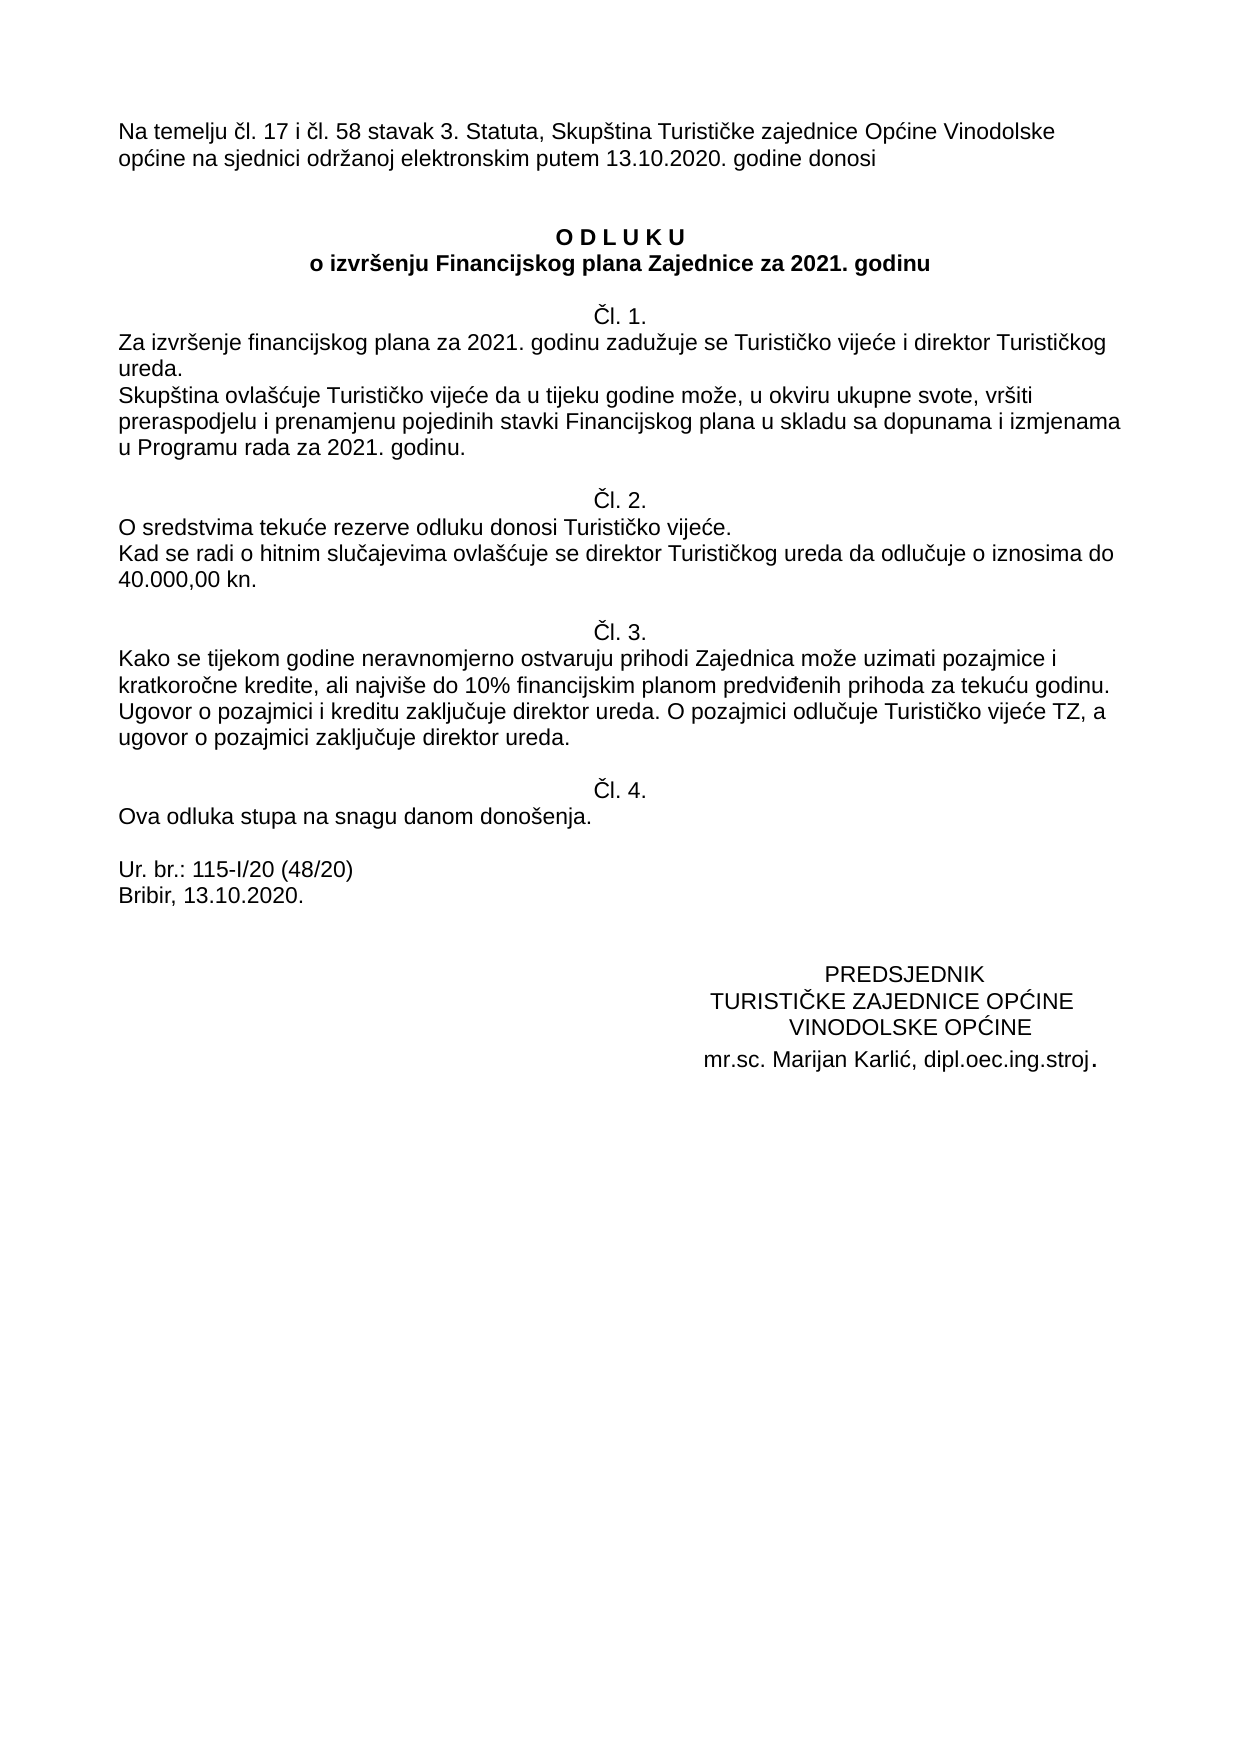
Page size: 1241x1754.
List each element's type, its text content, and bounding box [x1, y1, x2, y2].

text O sredstvima tekuće rezerve odluku donosi Turističko vijeće. [118, 513, 1122, 540]
text Bribir, 13.10.2020. [118, 882, 1122, 909]
text Čl. 3. [118, 619, 1122, 645]
text Skupština ovlašćuje Turističko vijeće da u tijeku godine može, u okviru ukupne svote, vršiti preraspodjelu i prenamjenu pojedinih stavki Financijskog plana u skladu sa dopunama i izmjenama u Programu rada za 2021. godinu. [118, 382, 1122, 461]
text O D L U K U [118, 223, 1122, 250]
text Za izvršenje financijskog plana za 2021. godinu zadužuje se Turističko vijeće i direktor Turističkog ureda. [118, 329, 1122, 382]
text Čl. 2. [118, 487, 1122, 513]
text PREDSJEDNIK [118, 961, 1122, 988]
text mr.sc. Marijan Karlić, dipl.oec.ing.stroj. [118, 1041, 1122, 1074]
text Čl. 1. [118, 303, 1122, 329]
text Čl. 4. [118, 777, 1122, 803]
text Kako se tijekom godine neravnomjerno ostvaruju prihodi Zajednica može uzimati pozajmice i kratkoročne kredite, ali najviše do 10% financijskim planom predviđenih prihoda za tekuću godinu. Ugovor o pozajmici i kreditu zaključuje direktor ureda. O pozajmici odlučuje Turističko vijeće TZ, a ugovor o pozajmici zaključuje direktor ureda. [118, 645, 1122, 751]
text TURISTIČKE ZAJEDNICE OPĆINE [118, 988, 1122, 1014]
text VINODOLSKE OPĆINE [118, 1014, 1122, 1041]
text o izvršenju Financijskog plana Zajednice za 2021. godinu [118, 250, 1122, 276]
text Na temelju čl. 17 i čl. 58 stavak 3. Statuta, Skupština Turističke zajednice Općine Vinodolske općine na sjednici održanoj elektronskim putem 13.10.2020. godine donosi [118, 118, 1122, 171]
text Ur. br.: 115-I/20 (48/20) [118, 856, 1122, 882]
text Ova odluka stupa na snagu danom donošenja. [118, 803, 1122, 830]
text Kad se radi o hitnim slučajevima ovlašćuje se direktor Turističkog ureda da odlučuje o iznosima do 40.000,00 kn. [118, 540, 1122, 592]
